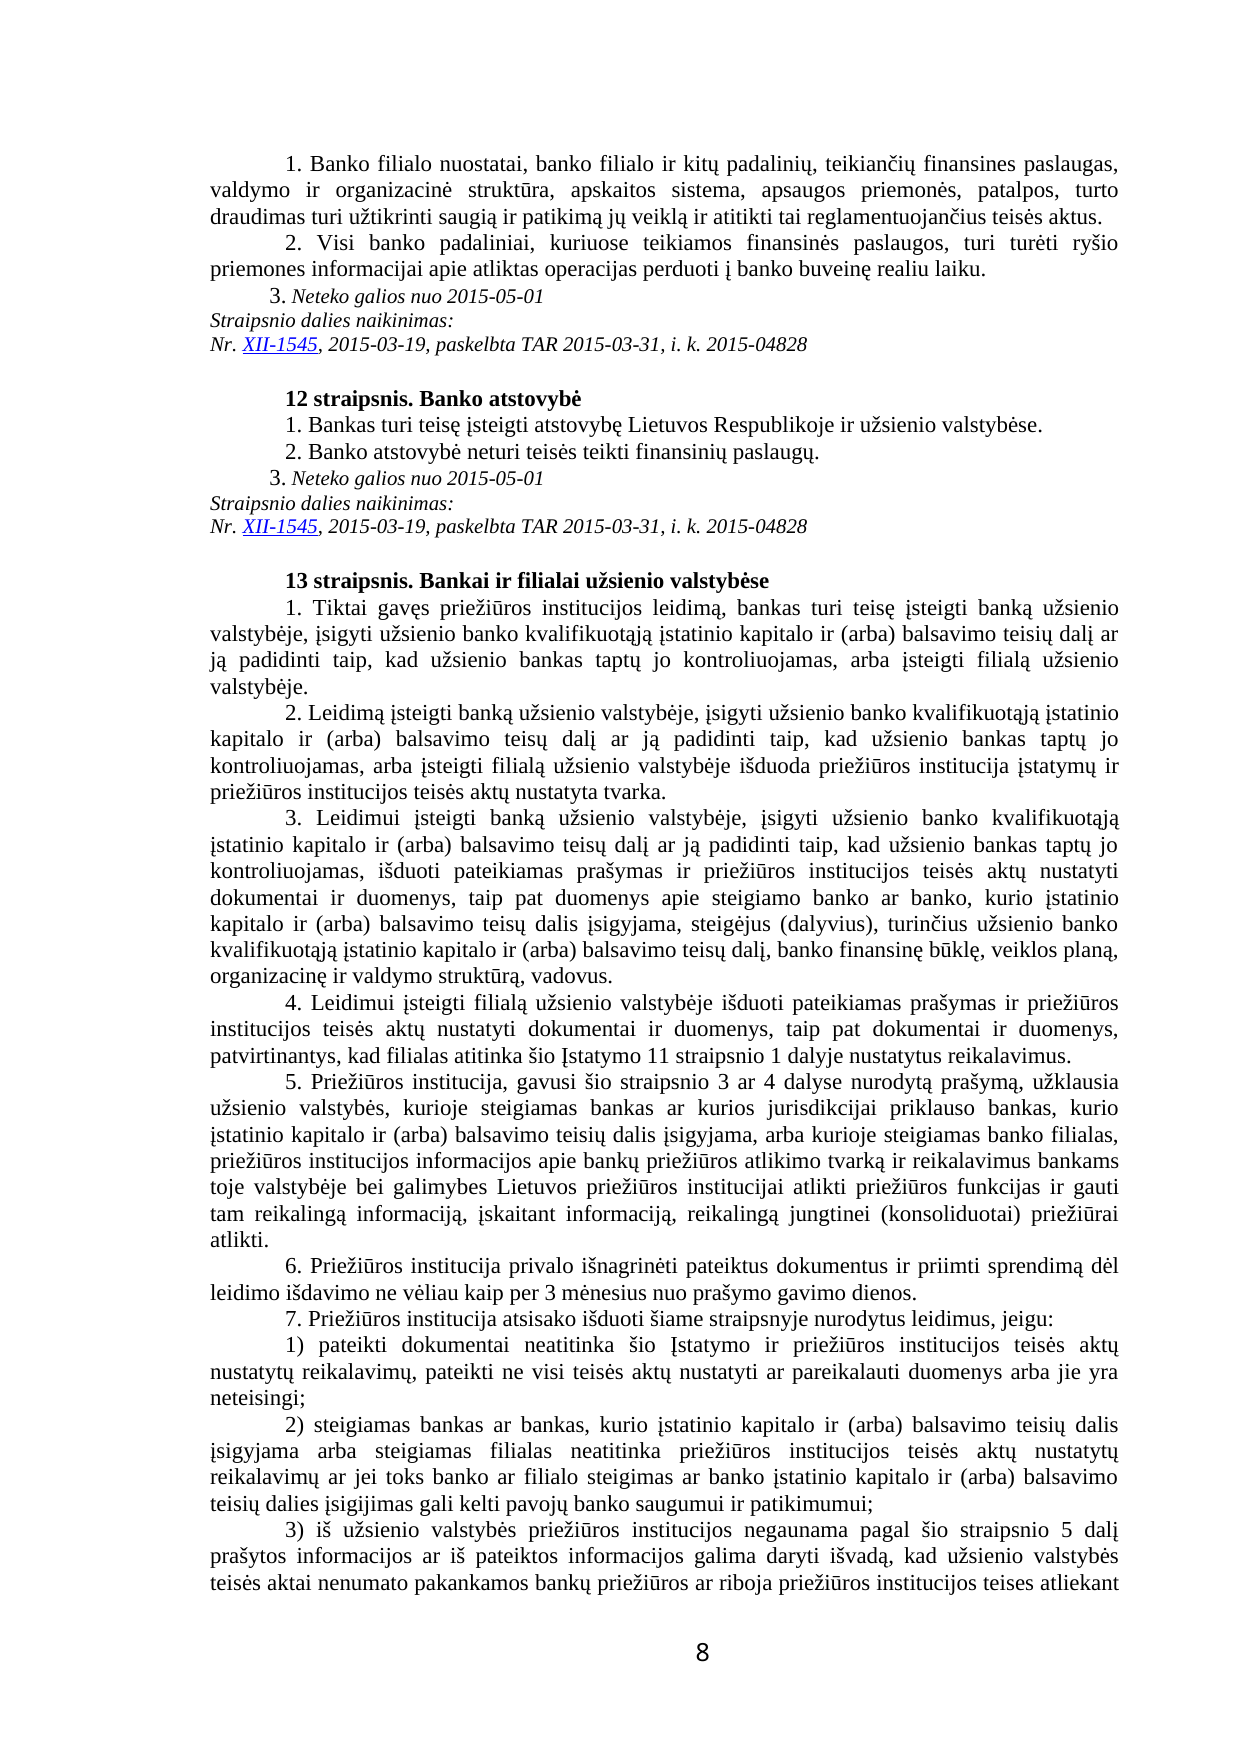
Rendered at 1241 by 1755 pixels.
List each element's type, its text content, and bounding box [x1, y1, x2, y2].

text Straipsnio dalies naikinimas: [210, 308, 1120, 332]
text 1. Tiktai gavęs priežiūros institucijos leidimą, bankas turi teisę įsteigti banką užsienio valstybėje, įsigyti užsienio banko kvalifikuotąją įstatinio kapitalo ir (arba) balsavimo teisių dalį ar ją padidinti taip, kad užsienio bankas taptų jo kontroliuojamas, arba įsteigti filialą užsienio valstybėje. [210, 594, 1120, 699]
text 7. Priežiūros institucija atsisako išduoti šiame straipsnyje nurodytus leidimus, jeigu: [210, 1305, 1120, 1332]
text 3. Neteko galios nuo 2015-05-01 [210, 464, 1120, 490]
text 1) pateikti dokumentai neatitinka šio Įstatymo ir priežiūros institucijos teisės aktų nustatytų reikalavimų, pateikti ne visi teisės aktų nustatyti ar pareikalauti duomenys arba jie yra neteisingi; [210, 1332, 1120, 1411]
text 3. Leidimui įsteigti banką užsienio valstybėje, įsigyti užsienio banko kvalifikuotąją įstatinio kapitalo ir (arba) balsavimo teisų dalį ar ją padidinti taip, kad užsienio bankas taptų jo kontroliuojamas, išduoti pateikiamas prašymas ir priežiūros institucijos teisės aktų nustatyti dokumentai ir duomenys, taip pat duomenys apie steigiamo banko ar banko, kurio įstatinio kapitalo ir (arba) balsavimo teisų dalis įsigyjama, steigėjus (dalyvius), turinčius užsienio banko kvalifikuotąją įstatinio kapitalo ir (arba) balsavimo teisų dalį, banko finansinę būklę, veiklos planą, organizacinę ir valdymo struktūrą, vadovus. [210, 804, 1120, 989]
text 2. Leidimą įsteigti banką užsienio valstybėje, įsigyti užsienio banko kvalifikuotąją įstatinio kapitalo ir (arba) balsavimo teisų dalį ar ją padidinti taip, kad užsienio bankas taptų jo kontroliuojamas, arba įsteigti filialą užsienio valstybėje išduoda priežiūros institucija įstatymų ir priežiūros institucijos teisės aktų nustatyta tvarka. [210, 699, 1120, 804]
text 5. Priežiūros institucija, gavusi šio straipsnio 3 ar 4 dalyse nurodytą prašymą, užklausia užsienio valstybės, kurioje steigiamas bankas ar kurios jurisdikcijai priklauso bankas, kurio įstatinio kapitalo ir (arba) balsavimo teisių dalis įsigyjama, arba kurioje steigiamas banko filialas, priežiūros institucijos informacijos apie bankų priežiūros atlikimo tvarką ir reikalavimus bankams toje valstybėje bei galimybes Lietuvos priežiūros institucijai atlikti priežiūros funkcijas ir gauti tam reikalingą informaciją, įskaitant informaciją, reikalingą jungtinei (konsoliduotai) priežiūrai atlikti. [210, 1068, 1120, 1252]
text 3) iš užsienio valstybės priežiūros institucijos negaunama pagal šio straipsnio 5 dalį prašytos informacijos ar iš pateiktos informacijos galima daryti išvadą, kad užsienio valstybės teisės aktai nenumato pakankamos bankų priežiūros ar riboja priežiūros institucijos teises atliekant [210, 1516, 1120, 1595]
text Straipsnio dalies naikinimas: [210, 490, 1120, 514]
text 1. Bankas turi teisę įsteigti atstovybę Lietuvos Respublikoje ir užsienio valstybėse. [210, 411, 1120, 438]
text 2) steigiamas bankas ar bankas, kurio įstatinio kapitalo ir (arba) balsavimo teisių dalis įsigyjama arba steigiamas filialas neatitinka priežiūros institucijos teisės aktų nustatytų reikalavimų ar jei toks banko ar filialo steigimas ar banko įstatinio kapitalo ir (arba) balsavimo teisių dalies įsigijimas gali kelti pavojų banko saugumui ir patikimumui; [210, 1411, 1120, 1516]
text 2. Visi banko padaliniai, kuriuose teikiamos finansinės paslaugos, turi turėti ryšio priemones informacijai apie atliktas operacijas perduoti į banko buveinę realiu laiku. [210, 229, 1120, 282]
text 13 straipsnis. Bankai ir filialai užsienio valstybėse [210, 567, 1120, 594]
text 3. Neteko galios nuo 2015-05-01 [210, 282, 1120, 308]
text 12 straipsnis. Banko atstovybė [210, 385, 1120, 411]
text 2. Banko atstovybė neturi teisės teikti finansinių paslaugų. [210, 438, 1120, 464]
text Nr. XII-1545, 2015-03-19, paskelbta TAR 2015-03-31, i. k. 2015-04828 [210, 332, 1120, 356]
text Nr. XII-1545, 2015-03-19, paskelbta TAR 2015-03-31, i. k. 2015-04828 [210, 514, 1120, 538]
text 4. Leidimui įsteigti filialą užsienio valstybėje išduoti pateikiamas prašymas ir priežiūros institucijos teisės aktų nustatyti dokumentai ir duomenys, taip pat dokumentai ir duomenys, patvirtinantys, kad filialas atitinka šio Įstatymo 11 straipsnio 1 dalyje nustatytus reikalavimus. [210, 989, 1120, 1068]
text 6. Priežiūros institucija privalo išnagrinėti pateiktus dokumentus ir priimti sprendimą dėl leidimo išdavimo ne vėliau kaip per 3 mėnesius nuo prašymo gavimo dienos. [210, 1252, 1120, 1305]
text 1. Banko filialo nuostatai, banko filialo ir kitų padalinių, teikiančių finansines paslaugas, valdymo ir organizacinė struktūra, apskaitos sistema, apsaugos priemonės, patalpos, turto draudimas turi užtikrinti saugią ir patikimą jų veiklą ir atitikti tai reglamentuojančius teisės aktus. [210, 150, 1120, 229]
